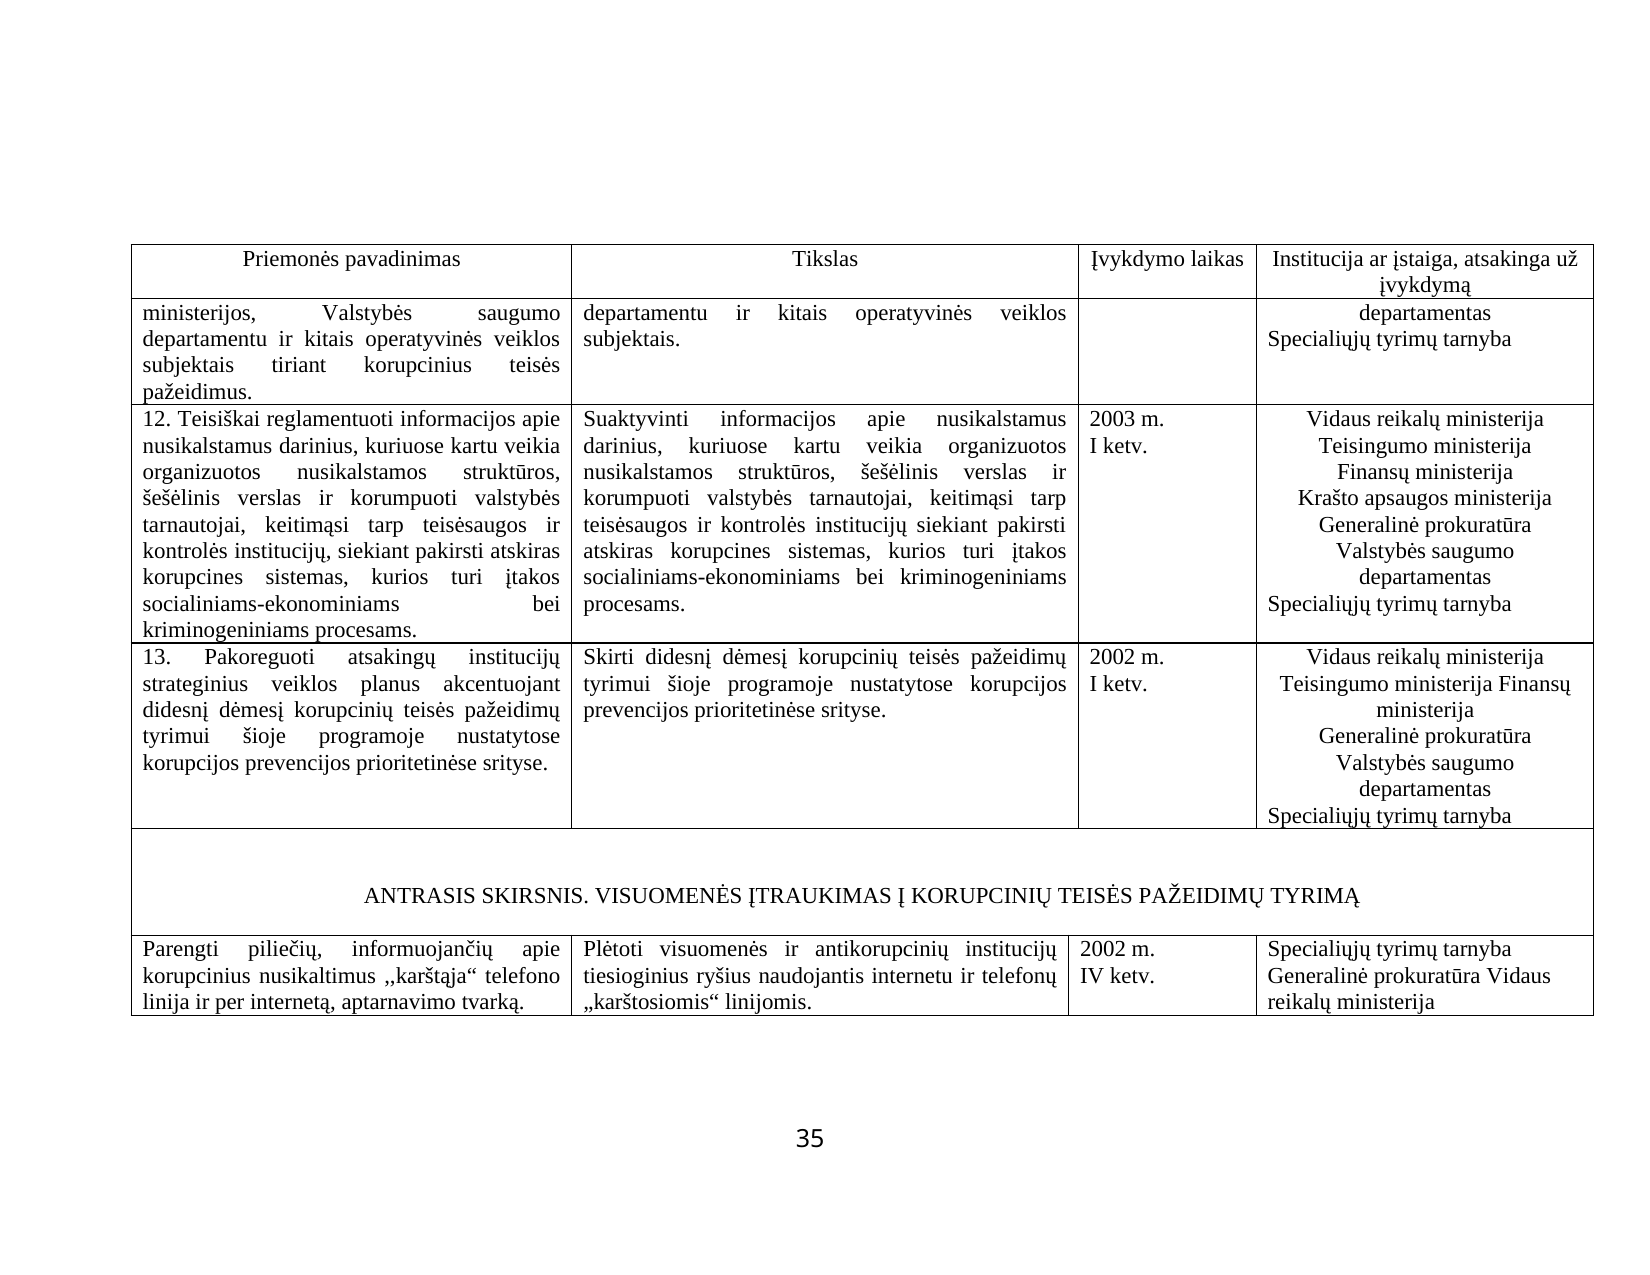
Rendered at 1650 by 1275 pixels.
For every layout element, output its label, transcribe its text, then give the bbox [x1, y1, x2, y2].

table_cell departamentu ir kitais operatyvinės veiklos subjektais. [572, 299, 1078, 404]
table_header Tikslas [572, 245, 1078, 298]
table_header Įvykdymo laikas [1079, 245, 1256, 298]
table_cell Vidaus reikalų ministerija Teisingumo ministerija Finansų ministerija Krašto apsaugos ministerija Generalinė prokuratūra Valstybės saugumo departamentas Specialiųjų tyrimų tarnyba [1257, 405, 1593, 642]
table_cell ministerijos, Valstybės saugumo departamentu ir kitais operatyvinės veiklos subjektais tiriant korupcinius teisės pažeidimus. [132, 299, 571, 404]
table_cell Suaktyvinti informacijos apie nusikalstamus darinius, kuriuose kartu veikia organizuotos nusikalstamos struktūros, šešėlinis verslas ir korumpuoti valstybės tarnautojai, keitimąsi tarp teisėsaugos ir kontrolės institucijų siekiant pakirsti atskiras korupcines sistemas, kurios turi įtakos socialiniams-ekonominiams bei kriminogeniniams procesams. [572, 405, 1078, 642]
table_cell Parengti piliečių, informuojančių apie korupcinius nusikaltimus ,,karštąja“ telefono linija ir per internetą, aptarnavimo tvarką. [132, 936, 571, 1014]
table_cell ANTRASIS SKIRSNIS. VISUOMENĖS ĮTRAUKIMAS Į KORUPCINIŲ TEISĖS PAŽEIDIMŲ TYRIMĄ [132, 829, 1593, 934]
table_cell Skirti didesnį dėmesį korupcinių teisės pažeidimų tyrimui šioje programoje nustatytose korupcijos prevencijos prioritetinėse srityse. [572, 644, 1078, 828]
table_cell departamentas Specialiųjų tyrimų tarnyba [1257, 299, 1593, 404]
table_header Priemonės pavadinimas [132, 245, 571, 298]
table_cell Vidaus reikalų ministerija Teisingumo ministerija Finansų ministerija Generalinė prokuratūra Valstybės saugumo departamentas Specialiųjų tyrimų tarnyba [1257, 644, 1593, 828]
table_cell [1079, 299, 1256, 404]
table_header Institucija ar įstaiga, atsakinga už įvykdymą [1257, 245, 1593, 298]
table_cell 2002 m. I ketv. [1079, 644, 1256, 828]
table_cell Plėtoti visuomenės ir antikorupcinių institucijų tiesioginius ryšius naudojantis internetu ir telefonų „karštosiomis“ linijomis. [572, 936, 1068, 1014]
table_cell 13. Pakoreguoti atsakingų institucijų strateginius veiklos planus akcentuojant didesnį dėmesį korupcinių teisės pažeidimų tyrimui šioje programoje nustatytose korupcijos prevencijos prioritetinėse srityse. [132, 644, 571, 828]
table_cell Specialiųjų tyrimų tarnyba Generalinė prokuratūra Vidaus reikalų ministerija [1257, 936, 1593, 1014]
table_cell 2002 m. IV ketv. [1069, 936, 1256, 1014]
table_cell 12. Teisiškai reglamentuoti informacijos apie nusikalstamus darinius, kuriuose kartu veikia organizuotos nusikalstamos struktūros, šešėlinis verslas ir korumpuoti valstybės tarnautojai, keitimąsi tarp teisėsaugos ir kontrolės institucijų, siekiant pakirsti atskiras korupcines sistemas, kurios turi įtakos socialiniams-ekonominiams bei kriminogeniniams procesams. [132, 405, 571, 642]
table_cell 2003 m. I ketv. [1079, 405, 1256, 642]
